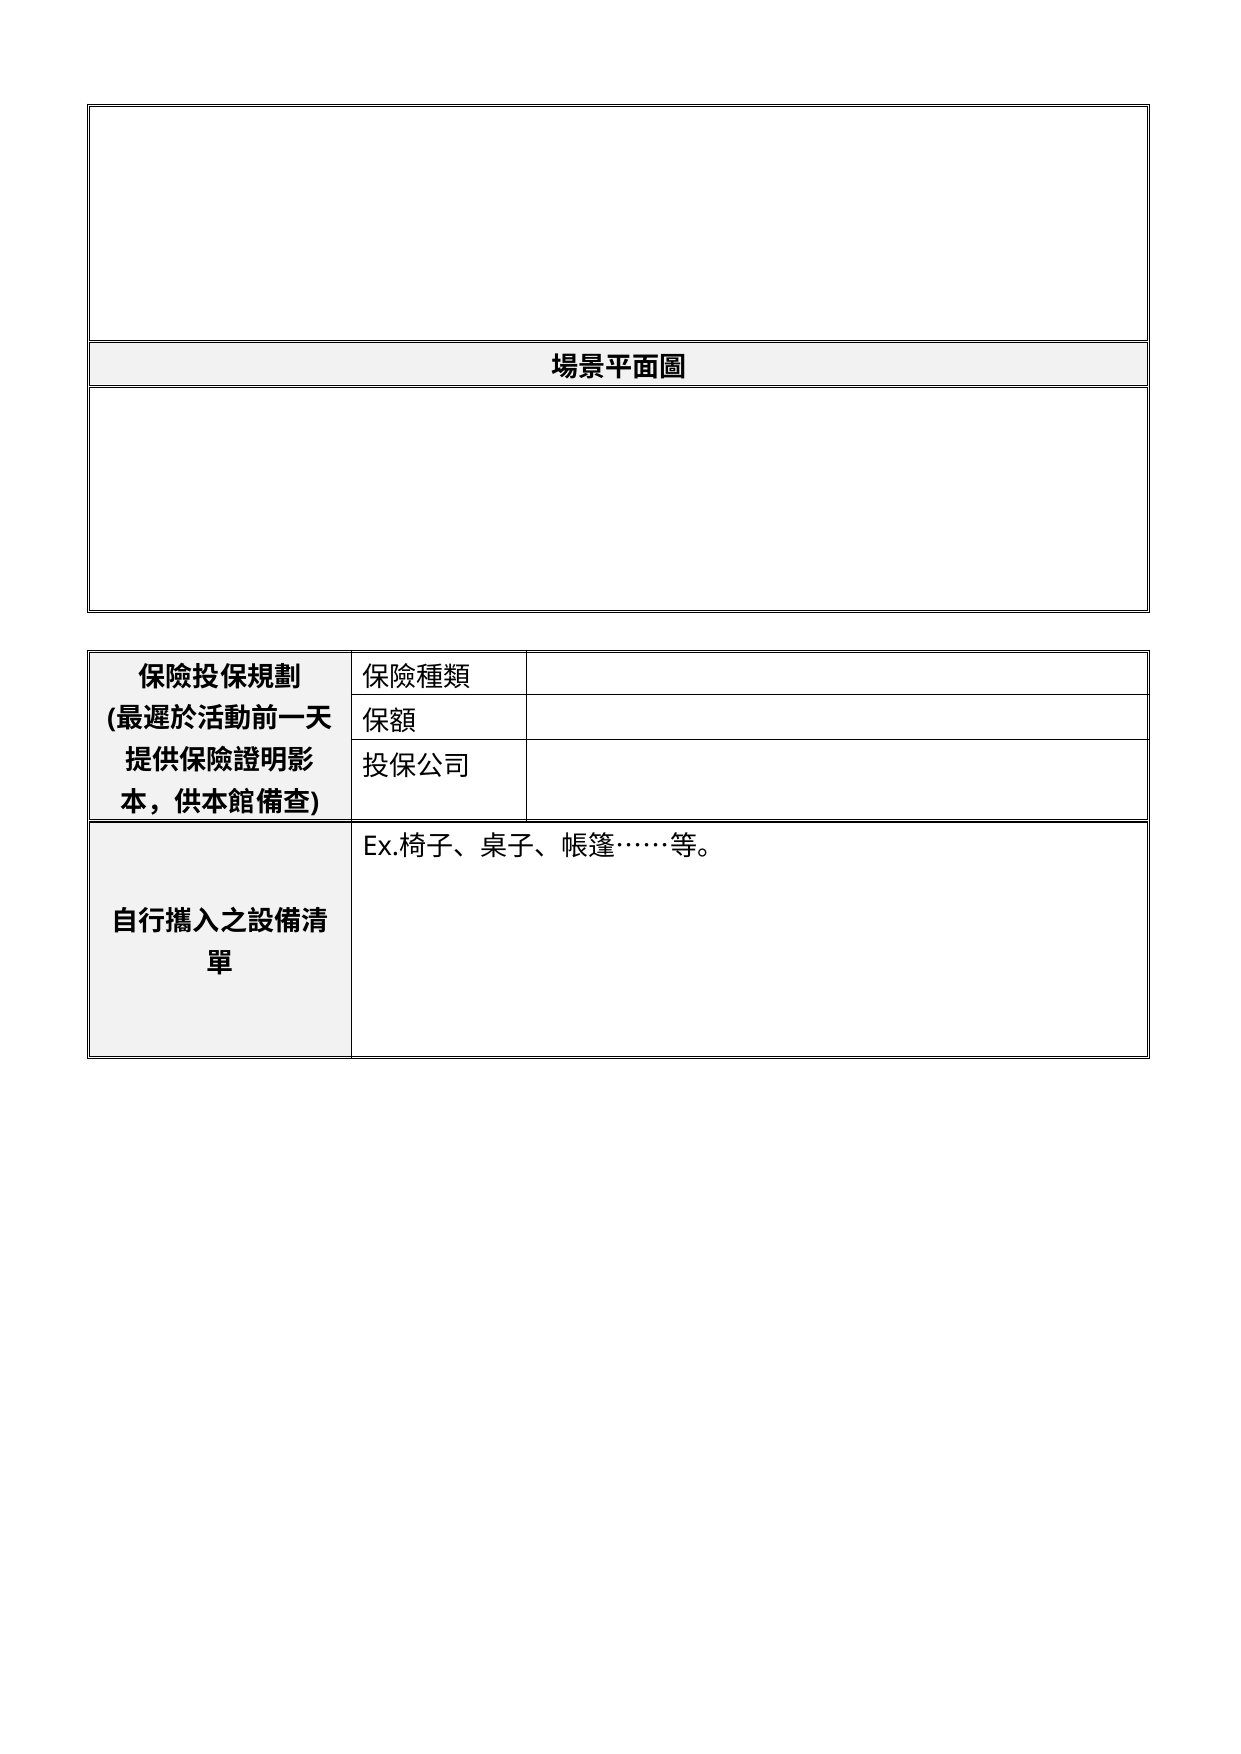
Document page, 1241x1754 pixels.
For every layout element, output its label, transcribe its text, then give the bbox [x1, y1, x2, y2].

table_header [527, 653, 1147, 694]
table_cell [527, 695, 1147, 739]
table_cell [527, 740, 1147, 819]
table_cell [90, 388, 1147, 609]
table_cell [90, 107, 1147, 340]
table_cell 場景平面圖 [90, 343, 1147, 384]
table_cell 保額 [352, 695, 526, 739]
table_cell Ex.椅子、桌子、帳篷……等。 [352, 823, 1147, 1056]
table_cell 自行攜入之設備清單 [90, 823, 351, 1056]
table_header 保險投保規劃 (最遲於活動前一天提供保險證明影本，供本館備查) [90, 653, 351, 819]
table_header 保險種類 [352, 653, 526, 694]
table_cell 投保公司 [352, 740, 526, 819]
